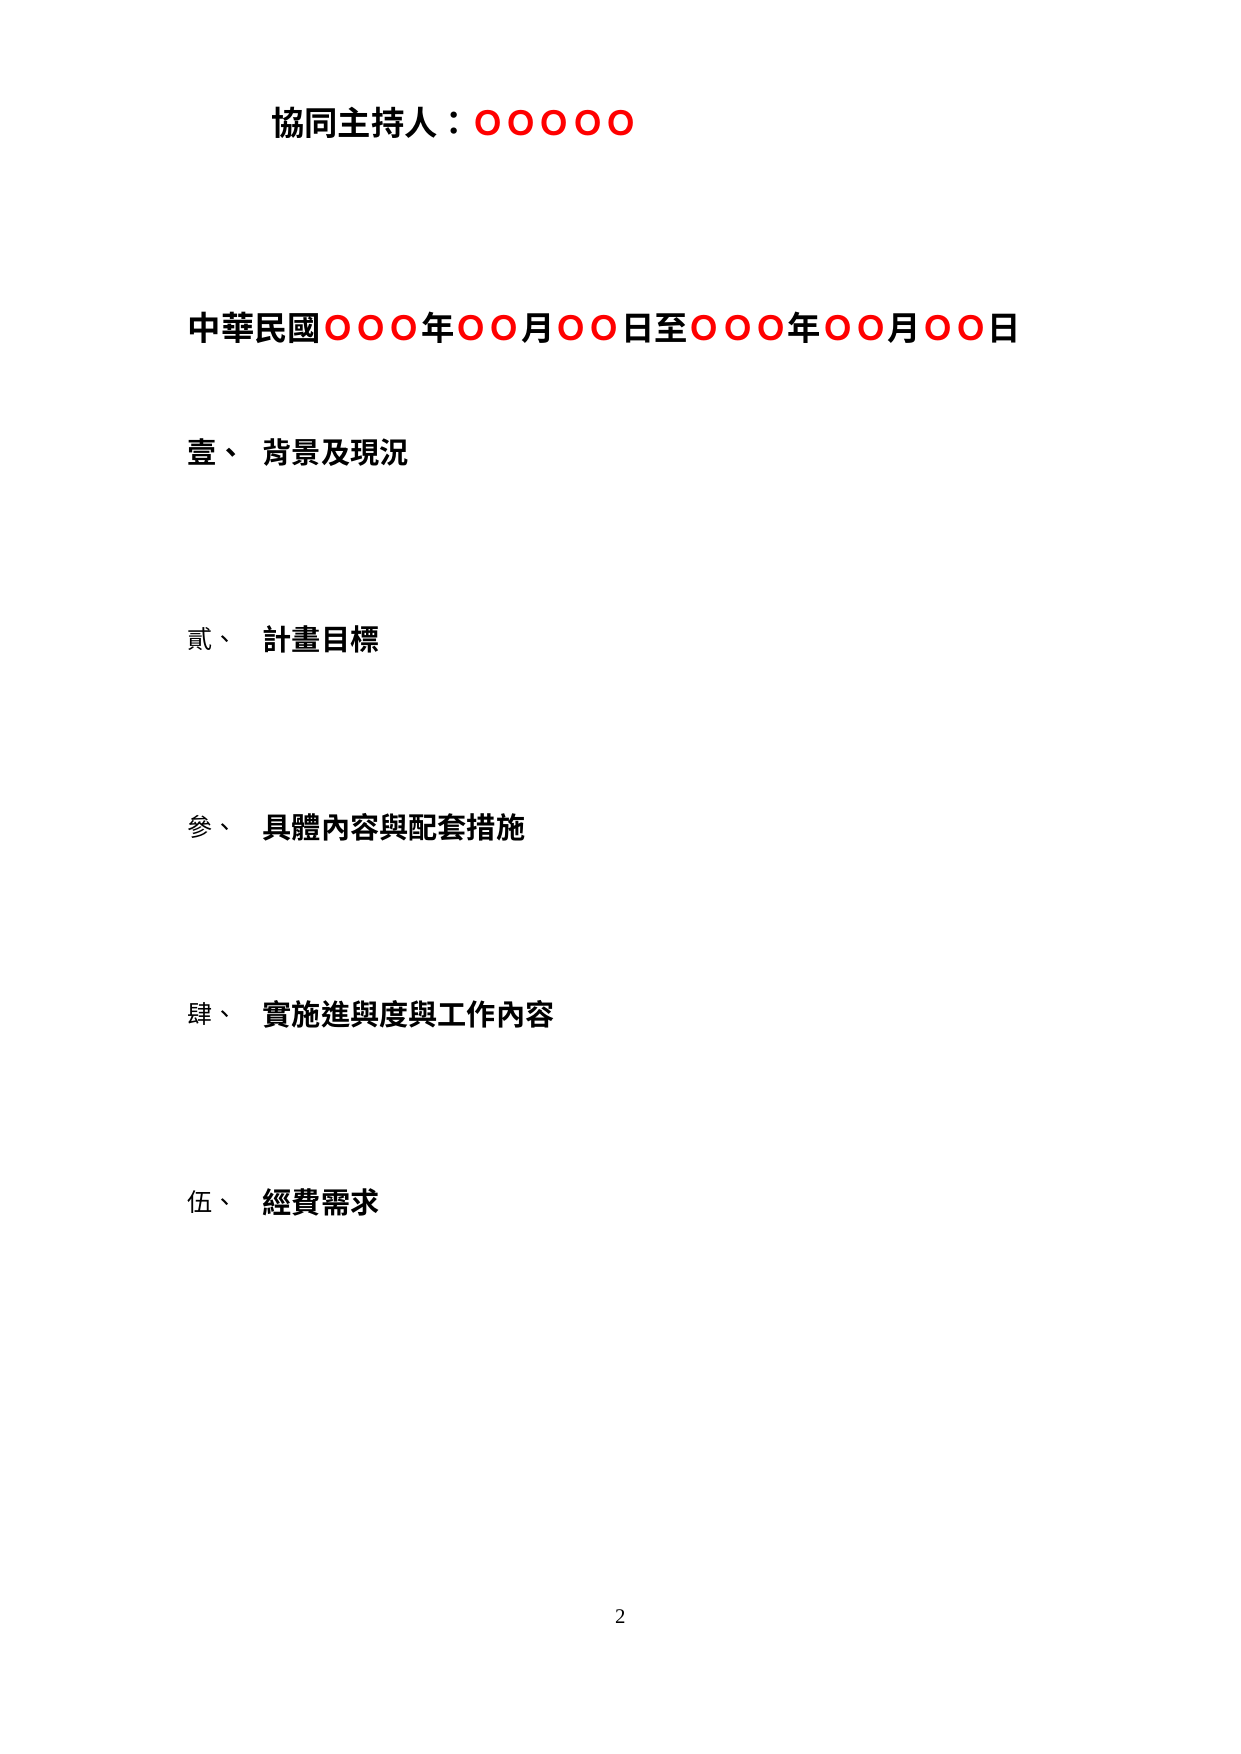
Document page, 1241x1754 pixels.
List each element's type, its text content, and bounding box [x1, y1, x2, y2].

list 實施進與度與工作內容 [187, 971, 1053, 1034]
list 經費需求 [187, 1159, 1053, 1221]
list 計畫目標 [187, 596, 1053, 659]
list 背景及現況 [187, 409, 1053, 471]
list 具體內容與配套措施 [187, 784, 1053, 846]
text 協同主持人：ＯＯＯＯＯ [187, 96, 1053, 144]
text 中華民國ＯＯＯ年ＯＯ月ＯＯ日至ＯＯＯ年ＯＯ月ＯＯ日 [187, 284, 1053, 346]
